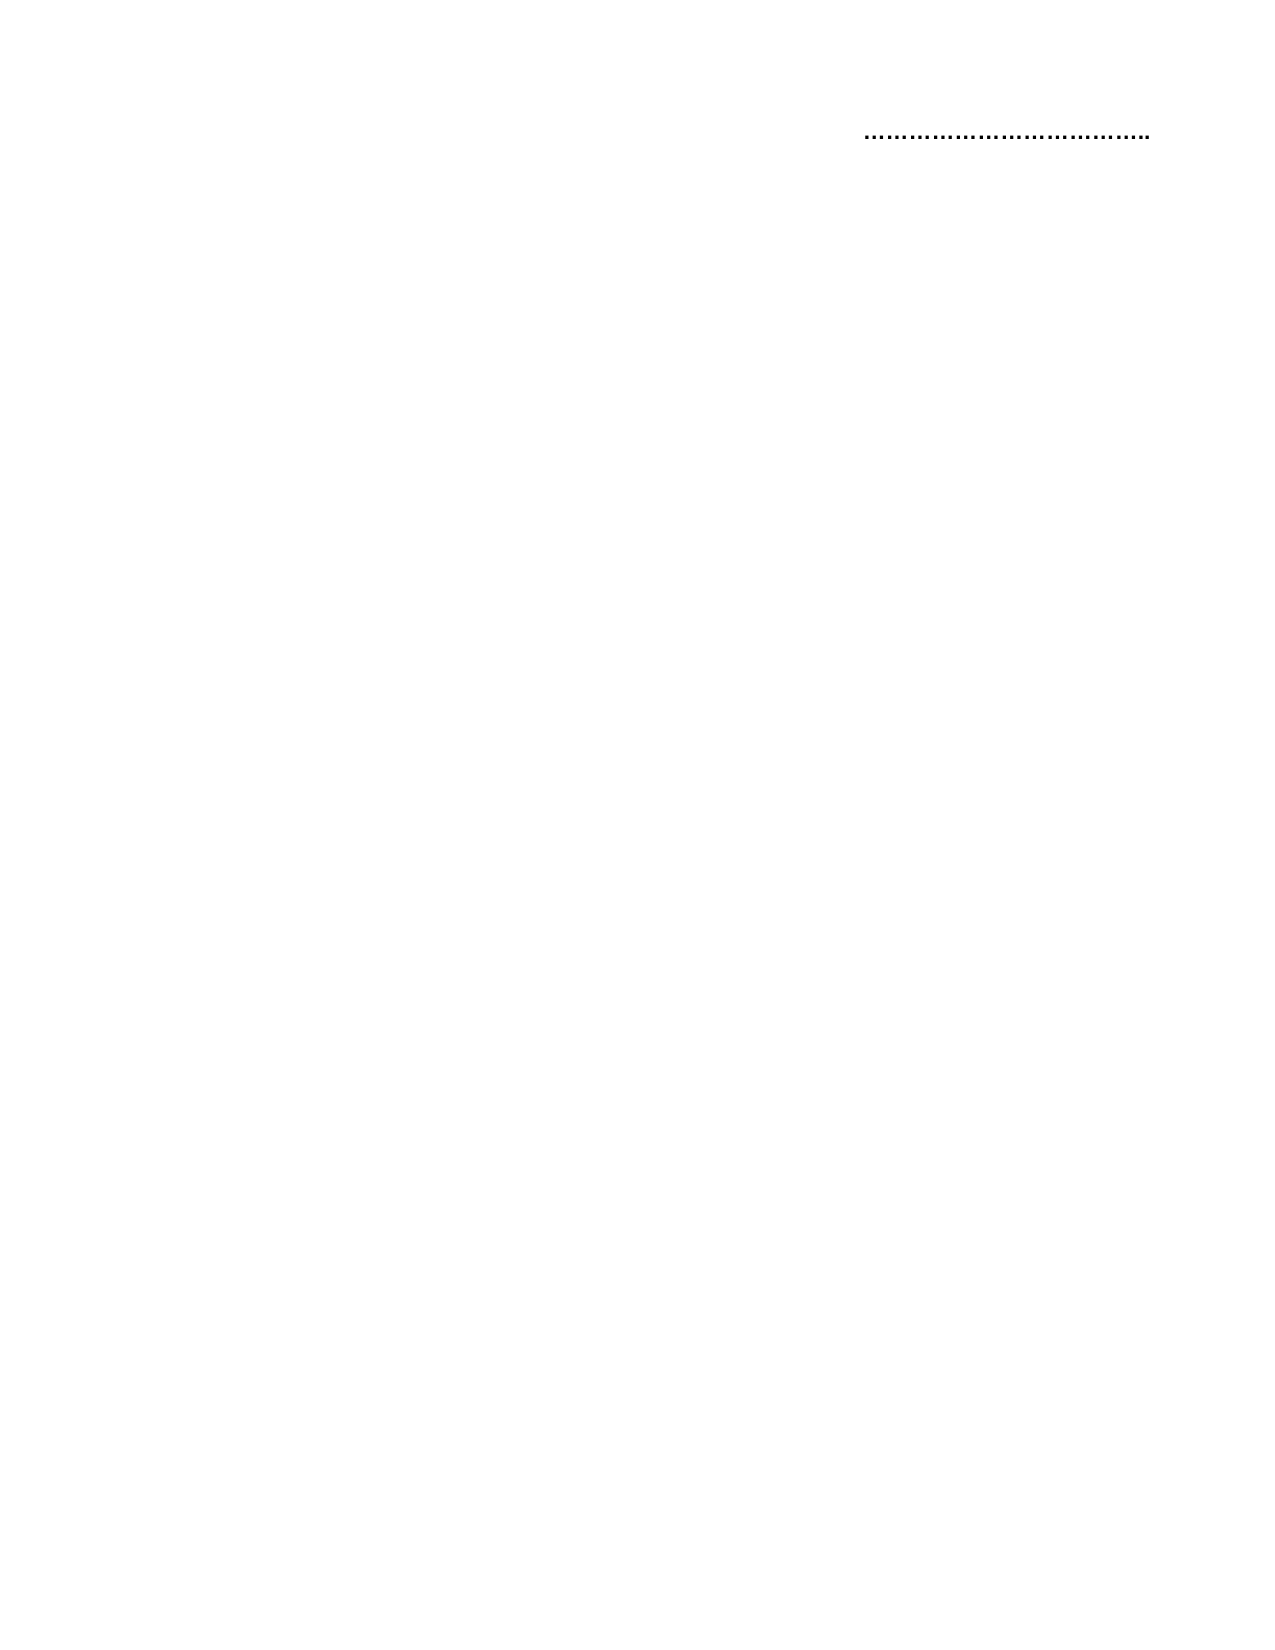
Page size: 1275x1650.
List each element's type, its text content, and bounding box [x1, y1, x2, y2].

text ……………………………….. [118, 118, 1157, 144]
